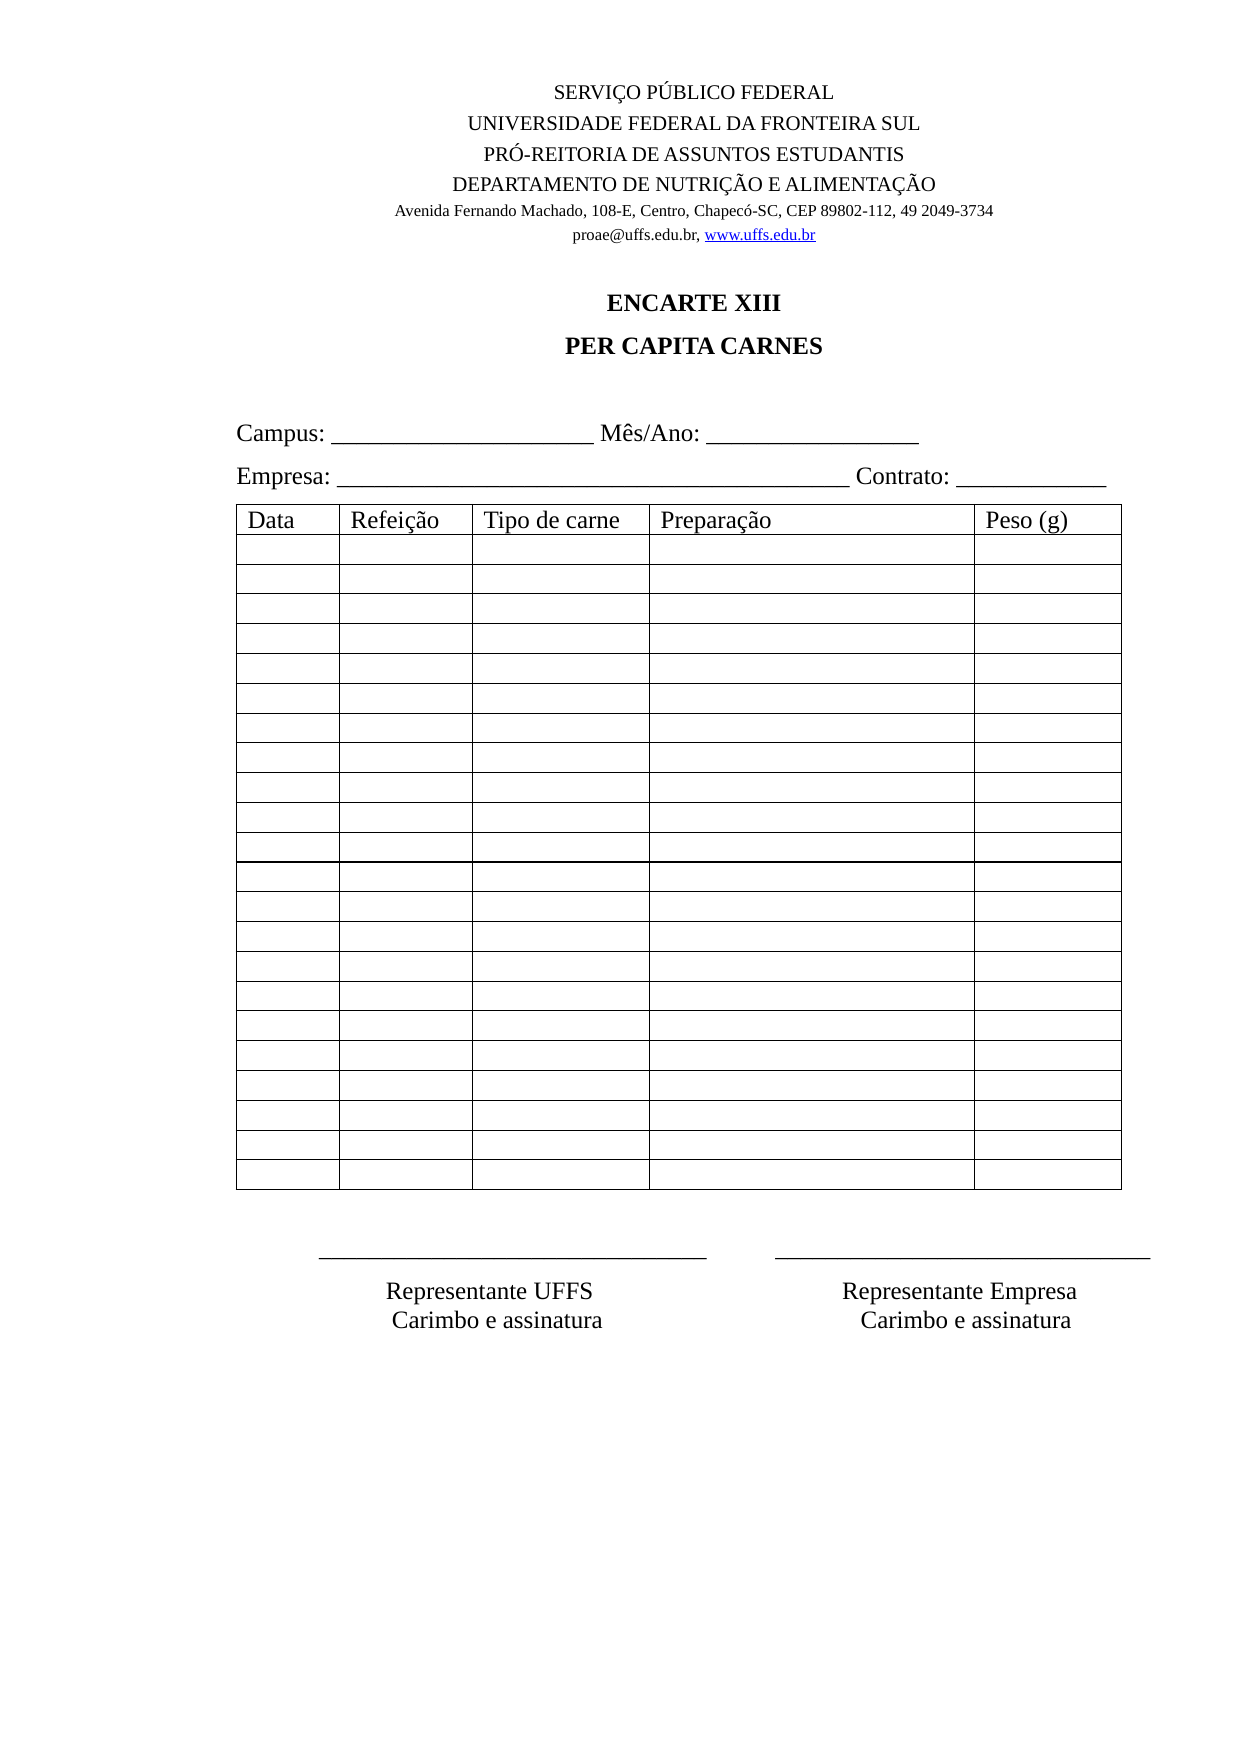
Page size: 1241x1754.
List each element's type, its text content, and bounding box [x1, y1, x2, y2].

table_cell [473, 1011, 649, 1040]
table_cell [340, 773, 472, 802]
table_cell [473, 1160, 649, 1189]
table_cell [473, 1131, 649, 1159]
table_cell [237, 892, 339, 921]
table_cell [340, 833, 472, 861]
table_cell [473, 952, 649, 981]
table_cell [340, 743, 472, 772]
table_cell [975, 1011, 1121, 1040]
table_cell [650, 1131, 974, 1159]
table_cell [975, 982, 1121, 1010]
table_cell [650, 863, 974, 891]
table_cell [237, 833, 339, 861]
table_cell [975, 1071, 1121, 1100]
table_cell [340, 1131, 472, 1159]
table_cell [650, 714, 974, 742]
table_header Tipo de carne [473, 505, 649, 534]
table_cell [975, 684, 1121, 712]
table_cell [975, 863, 1121, 891]
text Carimbo e assinatura Carimbo e assinatura [236, 1305, 1152, 1334]
table_cell [340, 565, 472, 593]
table_cell [975, 892, 1121, 921]
table_cell [340, 952, 472, 981]
table_cell [237, 773, 339, 802]
table_cell [650, 892, 974, 921]
table_cell [650, 982, 974, 1010]
table_cell [650, 743, 974, 772]
table_cell [340, 1071, 472, 1100]
table_cell [650, 1041, 974, 1070]
table_cell [237, 1101, 339, 1129]
table_cell [975, 535, 1121, 563]
table_cell [650, 833, 974, 861]
table_cell [975, 624, 1121, 653]
table_cell [473, 1071, 649, 1100]
table_cell [340, 1011, 472, 1040]
table_cell [237, 952, 339, 981]
table_cell [650, 1160, 974, 1189]
table_cell [975, 714, 1121, 742]
table_cell [473, 743, 649, 772]
table_cell [650, 1011, 974, 1040]
table_cell [975, 565, 1121, 593]
table_header Preparação [650, 505, 974, 534]
table_cell [340, 684, 472, 712]
table_cell [975, 1101, 1121, 1129]
table_cell [473, 594, 649, 623]
table_cell [237, 1131, 339, 1159]
table_cell [473, 624, 649, 653]
text Empresa: _________________________________________ Contrato: ____________ [236, 461, 1152, 489]
text ENCARTE XIII [236, 288, 1152, 317]
table_cell [340, 1160, 472, 1189]
table_header Peso (g) [975, 505, 1121, 534]
table_cell [650, 1071, 974, 1100]
table_cell [975, 1041, 1121, 1070]
table_cell [473, 565, 649, 593]
table_cell [237, 1071, 339, 1100]
table_cell [473, 833, 649, 861]
table_cell [473, 1041, 649, 1070]
table_cell [340, 714, 472, 742]
table_cell [237, 1160, 339, 1189]
table_cell [340, 982, 472, 1010]
table_cell [473, 654, 649, 683]
table_cell [473, 684, 649, 712]
table_cell [473, 1101, 649, 1129]
table_cell [237, 565, 339, 593]
table_cell [650, 952, 974, 981]
table_cell [473, 803, 649, 832]
table_cell [473, 773, 649, 802]
table_cell [237, 1011, 339, 1040]
table_cell [975, 952, 1121, 981]
table_cell [237, 863, 339, 891]
table_cell [237, 922, 339, 951]
table_header Refeição [340, 505, 472, 534]
text PER CAPITA CARNES [236, 331, 1152, 360]
table_cell [650, 922, 974, 951]
table_cell [340, 535, 472, 563]
table_cell [975, 1160, 1121, 1189]
table_cell [340, 654, 472, 683]
table_cell [237, 624, 339, 653]
table_cell [975, 1131, 1121, 1159]
table_cell [650, 535, 974, 563]
table_cell [340, 892, 472, 921]
table_cell [340, 624, 472, 653]
table_header Data [237, 505, 339, 534]
table_cell [975, 743, 1121, 772]
table_cell [237, 982, 339, 1010]
table_cell [650, 565, 974, 593]
table_cell [650, 803, 974, 832]
table_cell [473, 982, 649, 1010]
table_cell [237, 714, 339, 742]
table_cell [340, 922, 472, 951]
table_cell [473, 922, 649, 951]
table_cell [975, 594, 1121, 623]
table_cell [650, 684, 974, 712]
table_cell [237, 684, 339, 712]
table_cell [237, 743, 339, 772]
table_cell [650, 594, 974, 623]
text Representante UFFS Representante Empresa [236, 1276, 1152, 1305]
table_cell [975, 654, 1121, 683]
table_cell [975, 803, 1121, 832]
table_cell [473, 892, 649, 921]
table_cell [975, 773, 1121, 802]
table_cell [340, 863, 472, 891]
table_cell [340, 1101, 472, 1129]
table_cell [650, 1101, 974, 1129]
table_cell [650, 773, 974, 802]
text _______________________________ ______________________________ [236, 1233, 1152, 1262]
table_cell [650, 654, 974, 683]
table_cell [237, 654, 339, 683]
table_cell [650, 624, 974, 653]
table_cell [237, 803, 339, 832]
table_cell [237, 1041, 339, 1070]
table_cell [975, 922, 1121, 951]
table_cell [237, 594, 339, 623]
table_cell [340, 1041, 472, 1070]
table_cell [340, 594, 472, 623]
table_cell [975, 833, 1121, 861]
text Campus: _____________________ Mês/Ano: _________________ [236, 418, 1152, 446]
table_cell [473, 535, 649, 563]
table_cell [237, 535, 339, 563]
table_cell [340, 803, 472, 832]
table_cell [473, 863, 649, 891]
table_cell [473, 714, 649, 742]
